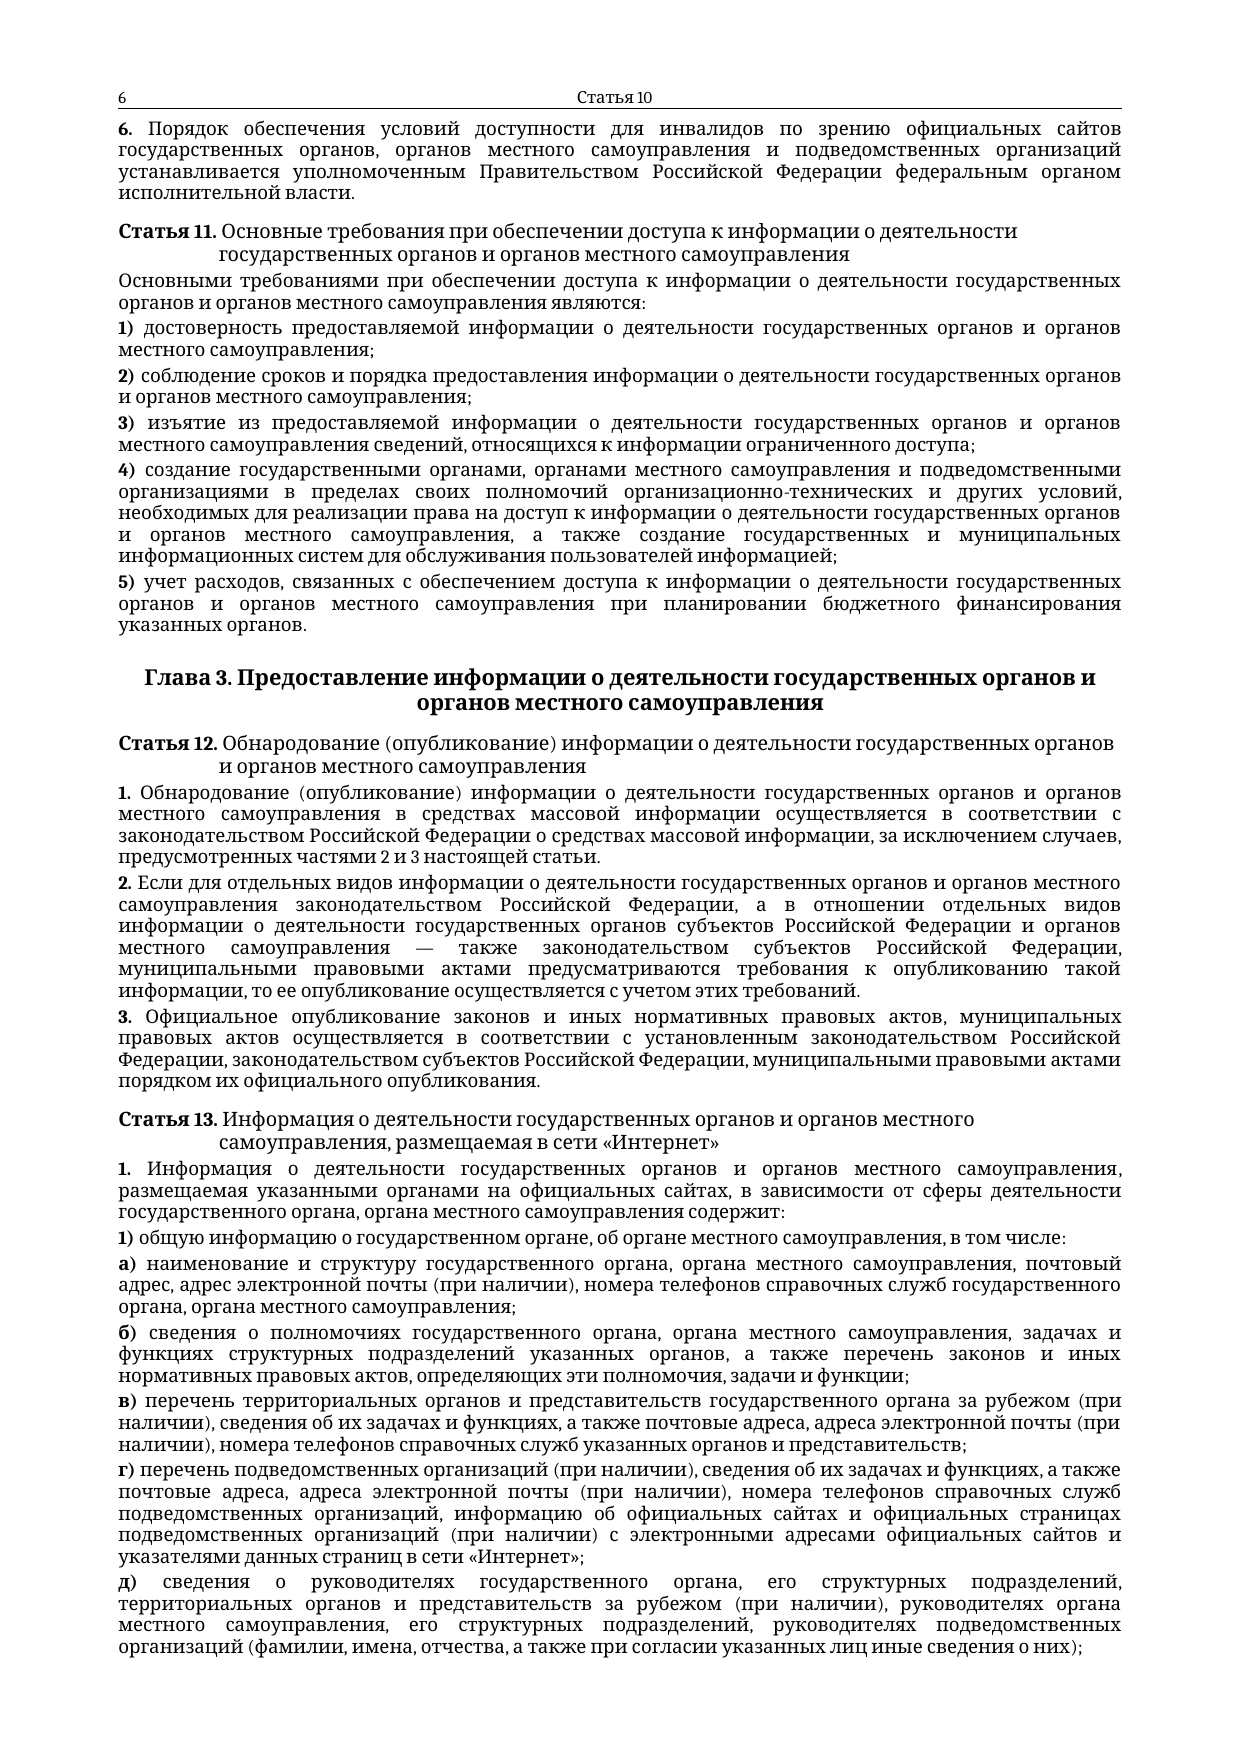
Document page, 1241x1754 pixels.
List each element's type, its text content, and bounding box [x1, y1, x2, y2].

text 1) общую информацию о государственном органе, об органе местного самоуправления, в том числе: [118, 1228, 1122, 1249]
text 2. Если для отдельных видов информации о деятельности государственных органов и органов местного самоуправления законодательством Российской Федерации, а в отношении отдельных видов информации о деятельности государственных органов субъектов Российской Федерации и органов местного самоуправления — также законодательством субъектов Российской Федерации, муниципальными правовыми актами предусматриваются требования к опубликованию такой информации, то ее опубликование осуществляется с учетом этих требований. [118, 873, 1122, 1002]
text в) перечень территориальных органов и представительств государственного органа за рубежом (при наличии), сведения об их задачах и функциях, а также почтовые адреса, адреса электронной почты (при наличии), номера телефонов справочных служб указанных органов и представительств; [118, 1391, 1122, 1456]
subtitle Глава 3. Предоставление информации о деятельности государственных органов и органов местного самоуправления [118, 665, 1122, 716]
text 3) изъятие из предоставляемой информации о деятельности государственных органов и органов местного самоуправления сведений, относящихся к информации ограниченного доступа; [118, 412, 1122, 456]
text 1) достоверность предоставляемой информации о деятельности государственных органов и органов местного самоуправления; [118, 318, 1122, 361]
text 2) соблюдение сроков и порядка предоставления информации о деятельности государственных органов и органов местного самоуправления; [118, 365, 1122, 408]
subtitle Статья 12. Обнародование (опубликование) информации о деятельности государственных органов и органов местного самоуправления [118, 732, 1122, 778]
text 6. Порядок обеспечения условий доступности для инвалидов по зрению официальных сайтов государственных органов, органов местного самоуправления и подведомственных организаций устанавливается уполномоченным Правительством Российской Федерации федеральным органом исполнительной власти. [118, 118, 1122, 204]
subtitle Статья 13. Информация о деятельности государственных органов и органов местного самоуправления, размещаемая в сети «Интернет» [118, 1109, 1122, 1154]
text б) сведения о полномочиях государственного органа, органа местного самоуправления, задачах и функциях структурных подразделений указанных органов, а также перечень законов и иных нормативных правовых актов, определяющих эти полномочия, задачи и функции; [118, 1322, 1122, 1387]
text 4) создание государственными органами, органами местного самоуправления и подведомственными организациями в пределах своих полномочий организационно-технических и других условий, необходимых для реализации права на доступ к информации о деятельности государственных органов и органов местного самоуправления, а также создание государственных и муниципальных информационных систем для обслуживания пользователей информацией; [118, 460, 1122, 568]
text 5) учет расходов, связанных с обеспечением доступа к информации о деятельности государственных органов и органов местного самоуправления при планировании бюджетного финансирования указанных органов. [118, 572, 1122, 636]
text г) перечень подведомственных организаций (при наличии), сведения об их задачах и функциях, а также почтовые адреса, адреса электронной почты (при наличии), номера телефонов справочных служб подведомственных организаций, информацию об официальных сайтах и официальных страницах подведомственных организаций (при наличии) с электронными адресами официальных сайтов и указателями данных страниц в сети «Интернет»; [118, 1460, 1122, 1568]
text 1. Информация о деятельности государственных органов и органов местного самоуправления, размещаемая указанными органами на официальных сайтах, в зависимости от сферы деятельности государственного органа, органа местного самоуправления содержит: [118, 1159, 1122, 1223]
subtitle Статья 11. Основные требования при обеспечении доступа к информации о деятельности государственных органов и органов местного самоуправления [118, 221, 1122, 266]
text 3. Официальное опубликование законов и иных нормативных правовых актов, муниципальных правовых актов осуществляется в соответствии с установленным законодательством Российской Федерации, законодательством субъектов Российской Федерации, муниципальными правовыми актами порядком их официального опубликования. [118, 1006, 1122, 1092]
text а) наименование и структуру государственного органа, органа местного самоуправления, почтовый адрес, адрес электронной почты (при наличии), номера телефонов справочных служб государственного органа, органа местного самоуправления; [118, 1253, 1122, 1318]
text д) сведения о руководителях государственного органа, его структурных подразделений, территориальных органов и представительств за рубежом (при наличии), руководителях органа местного самоуправления, его структурных подразделений, руководителях подведомственных организаций (фамилии, имена, отчества, а также при согласии указанных лиц иные сведения о них); [118, 1572, 1122, 1658]
text Основными требованиями при обеспечении доступа к информации о деятельности государственных органов и органов местного самоуправления являются: [118, 271, 1122, 314]
text 1. Обнародование (опубликование) информации о деятельности государственных органов и органов местного самоуправления в средствах массовой информации осуществляется в соответствии с законодательством Российской Федерации о средствах массовой информации, за исключением случаев, предусмотренных частями 2 и 3 настоящей статьи. [118, 782, 1122, 868]
